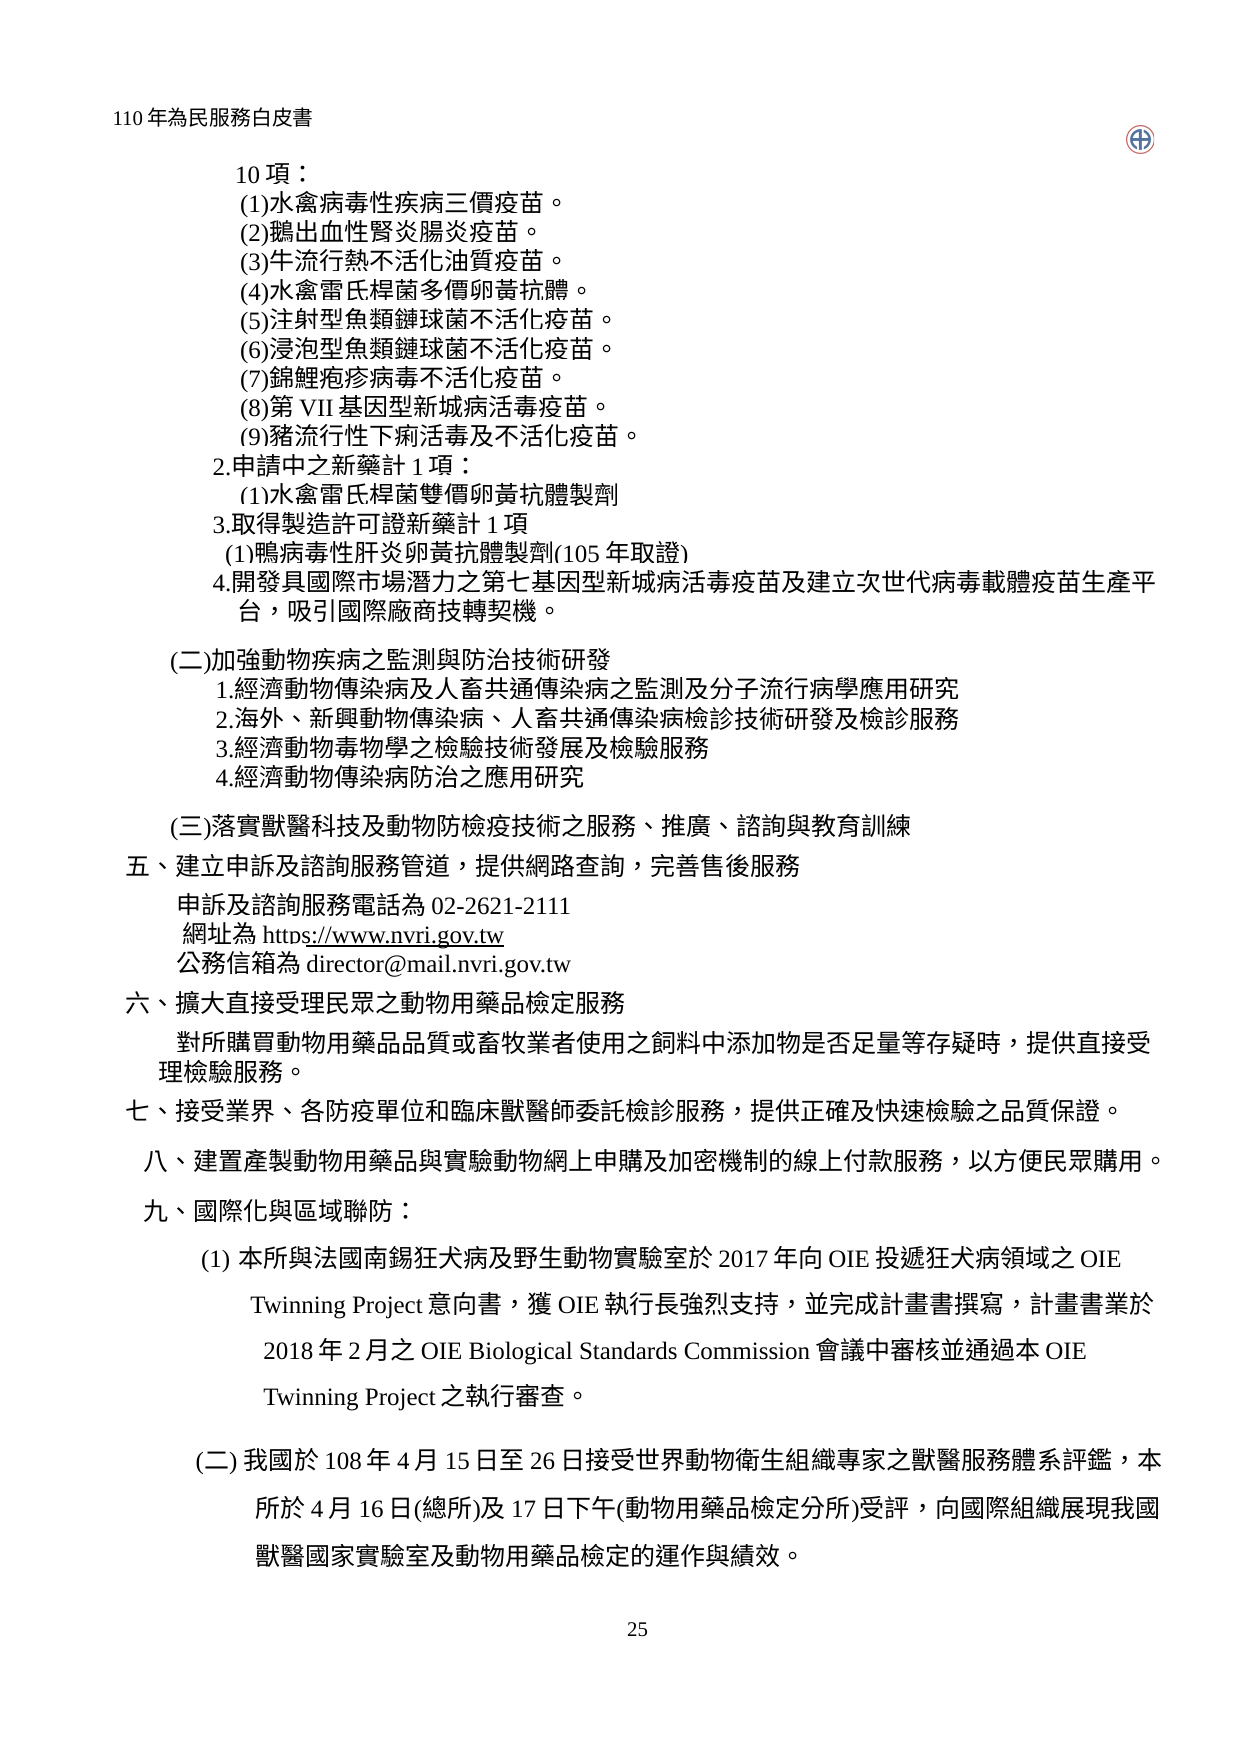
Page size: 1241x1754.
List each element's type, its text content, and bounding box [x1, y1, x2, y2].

text (4)水禽雷氏桿菌多價卵黃抗體。 [240, 277, 1162, 306]
text 網址為https://www.nvri.gov.tw [170, 920, 1162, 949]
text 台，吸引國際廠商技轉契機。 [112, 597, 1162, 627]
text 對所購買動物用藥品品質或畜牧業者使用之飼料中添加物是否足量等存疑時，提供直接受 [170, 1029, 1162, 1058]
text 3.取得製造許可證新藥計1項 [112, 510, 1162, 539]
text (二) 我國於108年4月15日至26日接受世界動物衛生組織專家之獸醫服務體系評鑑，本所於4月16日(總所)及17日下午(動物用藥品檢定分所)受評，向國際組織展現我國獸醫國家實驗室及動物用藥品檢定的運作與績效。 [183, 1431, 1162, 1574]
text 申訴及諮詢服務電話為02-2621-2111 [170, 891, 1162, 920]
text 2018年2月之OIE Biological Standards Commission會議中審核並通過本OIE [238, 1339, 1162, 1364]
text 2.申請中之新藥計1項： [112, 452, 1162, 481]
text 10項： [215, 160, 1162, 189]
text (2)鵝出血性腎炎腸炎疫苗。 [240, 218, 1162, 247]
text (7)錦鯉疱疹病毒不活化疫苗。 [240, 364, 1162, 393]
text 公務信箱為director@mail.nvri.gov.tw [170, 949, 1162, 979]
text (1)鴨病毒性肝炎卵黃抗體製劑(105年取證) [112, 539, 1162, 568]
text 七、接受業界、各防疫單位和臨床獸醫師委託檢診服務，提供正確及快速檢驗之品質保證。 [112, 1097, 1162, 1127]
text 九、國際化與區域聯防： [143, 1197, 1162, 1227]
text 2.海外、新興動物傳染病、人畜共通傳染病檢診技術研發及檢診服務 [205, 705, 1162, 734]
text (3)牛流行熱不活化油質疫苗。 [240, 247, 1162, 277]
text (1)水禽病毒性疾病三價疫苗。 [240, 189, 1162, 218]
text 八、建置產製動物用藥品與實驗動物網上申購及加密機制的線上付款服務，以方便民眾購用。 [143, 1147, 1162, 1177]
text (5)注射型魚類鏈球菌不活化疫苗。 [240, 306, 1162, 335]
text 五、建立申訴及諮詢服務管道，提供網路查詢，完善售後服務 [112, 852, 1162, 881]
text Twinning Project之執行審查。 [238, 1385, 1162, 1410]
text 六、擴大直接受理民眾之動物用藥品檢定服務 [112, 989, 1162, 1018]
text 理檢驗服務。 [112, 1058, 1162, 1087]
text 1.經濟動物傳染病及人畜共通傳染病之監測及分子流行病學應用研究 [205, 676, 1162, 705]
text (三)落實獸醫科技及動物防檢疫技術之服務、推廣、諮詢與教育訓練 [170, 812, 1162, 841]
text (9)豬流行性下痢活毒及不活化疫苗。 [240, 422, 1162, 452]
text (8)第VII基因型新城病活毒疫苗。 [240, 393, 1162, 422]
text 3.經濟動物毒物學之檢驗技術發展及檢驗服務 [205, 734, 1162, 763]
text (二)加強動物疾病之監測與防治技術研發 [170, 646, 1162, 676]
text 4.開發具國際市場潛力之第七基因型新城病活毒疫苗及建立次世代病毒載體疫苗生產平 [212, 568, 1162, 597]
text 4.經濟動物傳染病防治之應用研究 [205, 763, 1162, 792]
text Twinning Project意向書，獲OIE執行長強烈支持，並完成計畫書撰寫，計畫書業於 [238, 1293, 1162, 1318]
text (1)水禽雷氏桿菌雙價卵黃抗體製劑 [240, 481, 1162, 510]
text (6)浸泡型魚類鏈球菌不活化疫苗。 [240, 335, 1162, 364]
list 本所與法國南錫狂犬病及野生動物實驗室於2017年向OIE投遞狂犬病領域之OIE [201, 1247, 1162, 1272]
